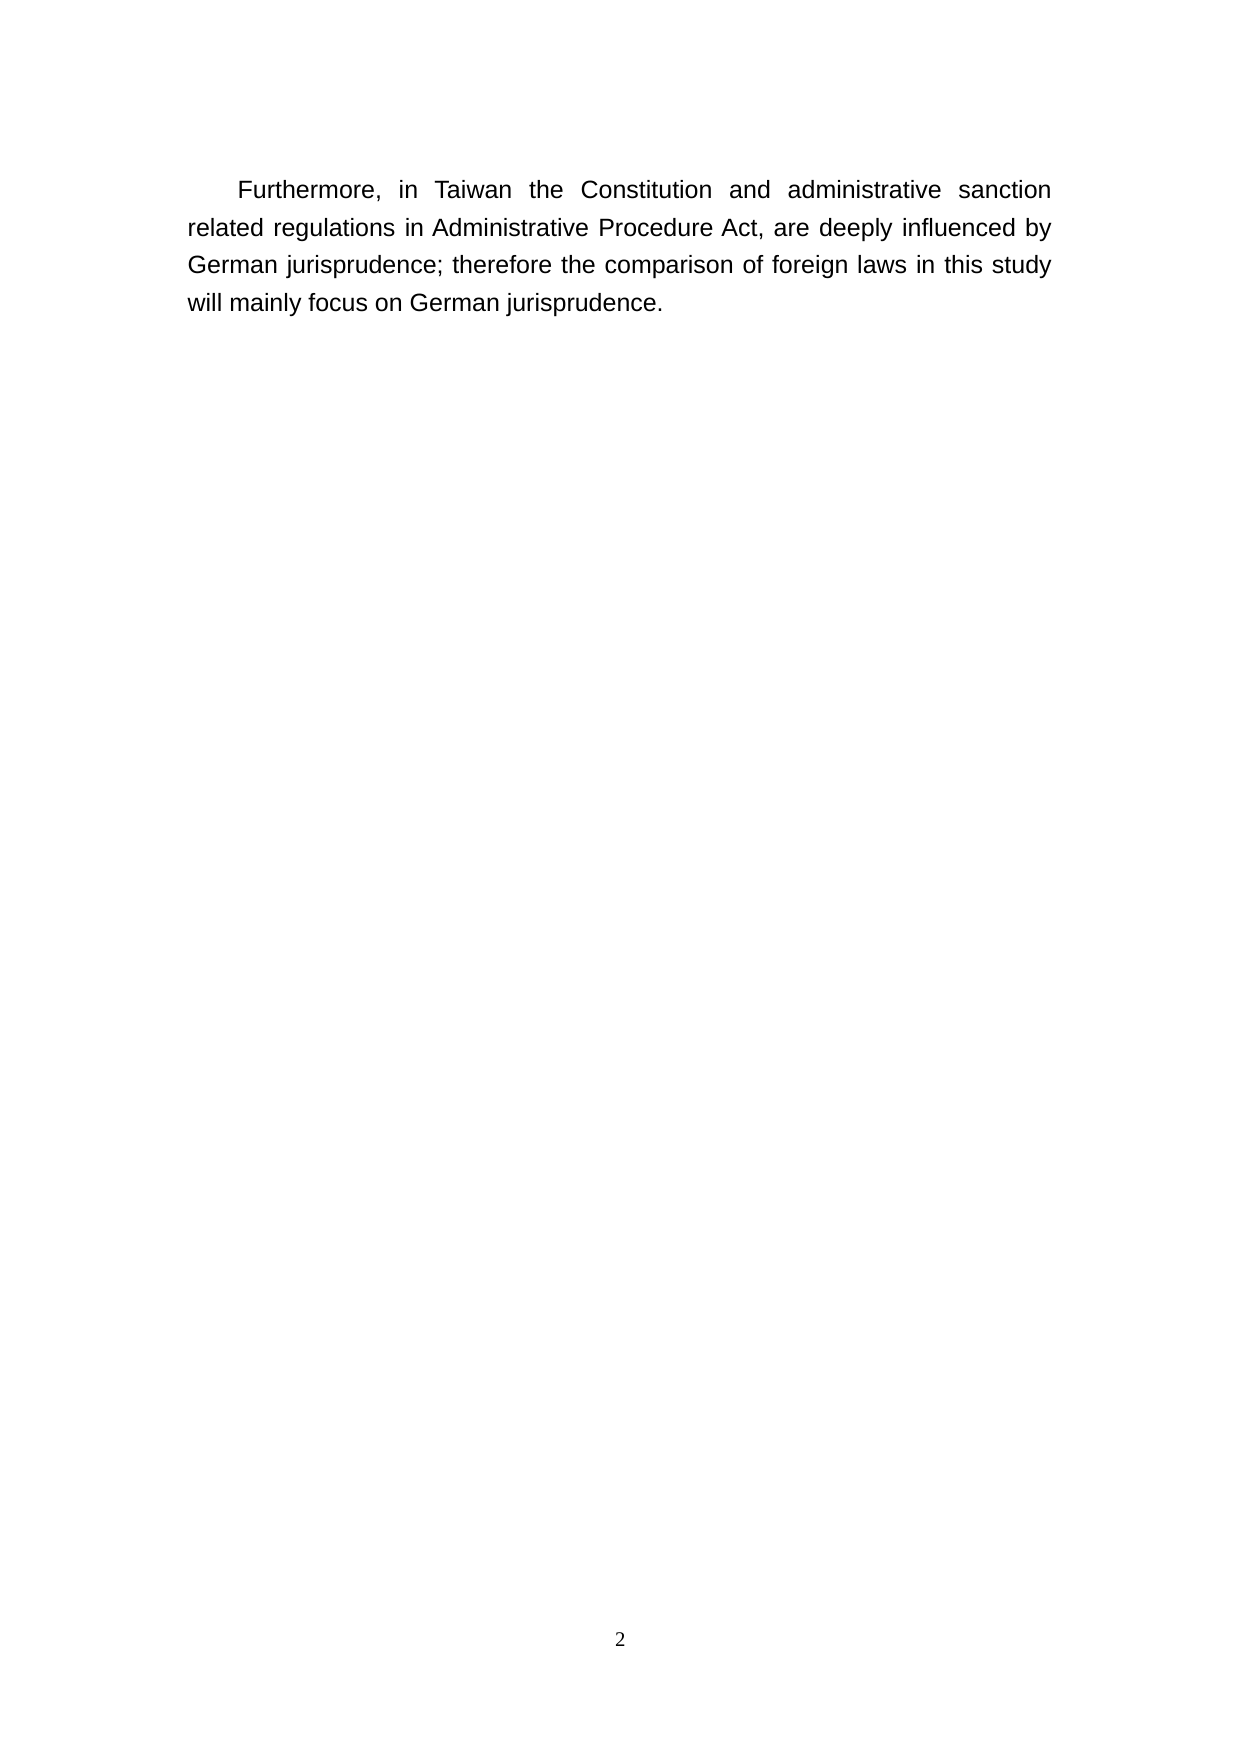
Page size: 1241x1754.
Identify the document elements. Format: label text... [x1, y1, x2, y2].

text Furthermore, in Taiwan the Constitution and administrative sanction related regulations in Administrative Procedure Act, are deeply influenced by German jurisprudence; therefore the comparison of foreign laws in this study will mainly focus on German jurisprudence. [187, 164, 1053, 314]
